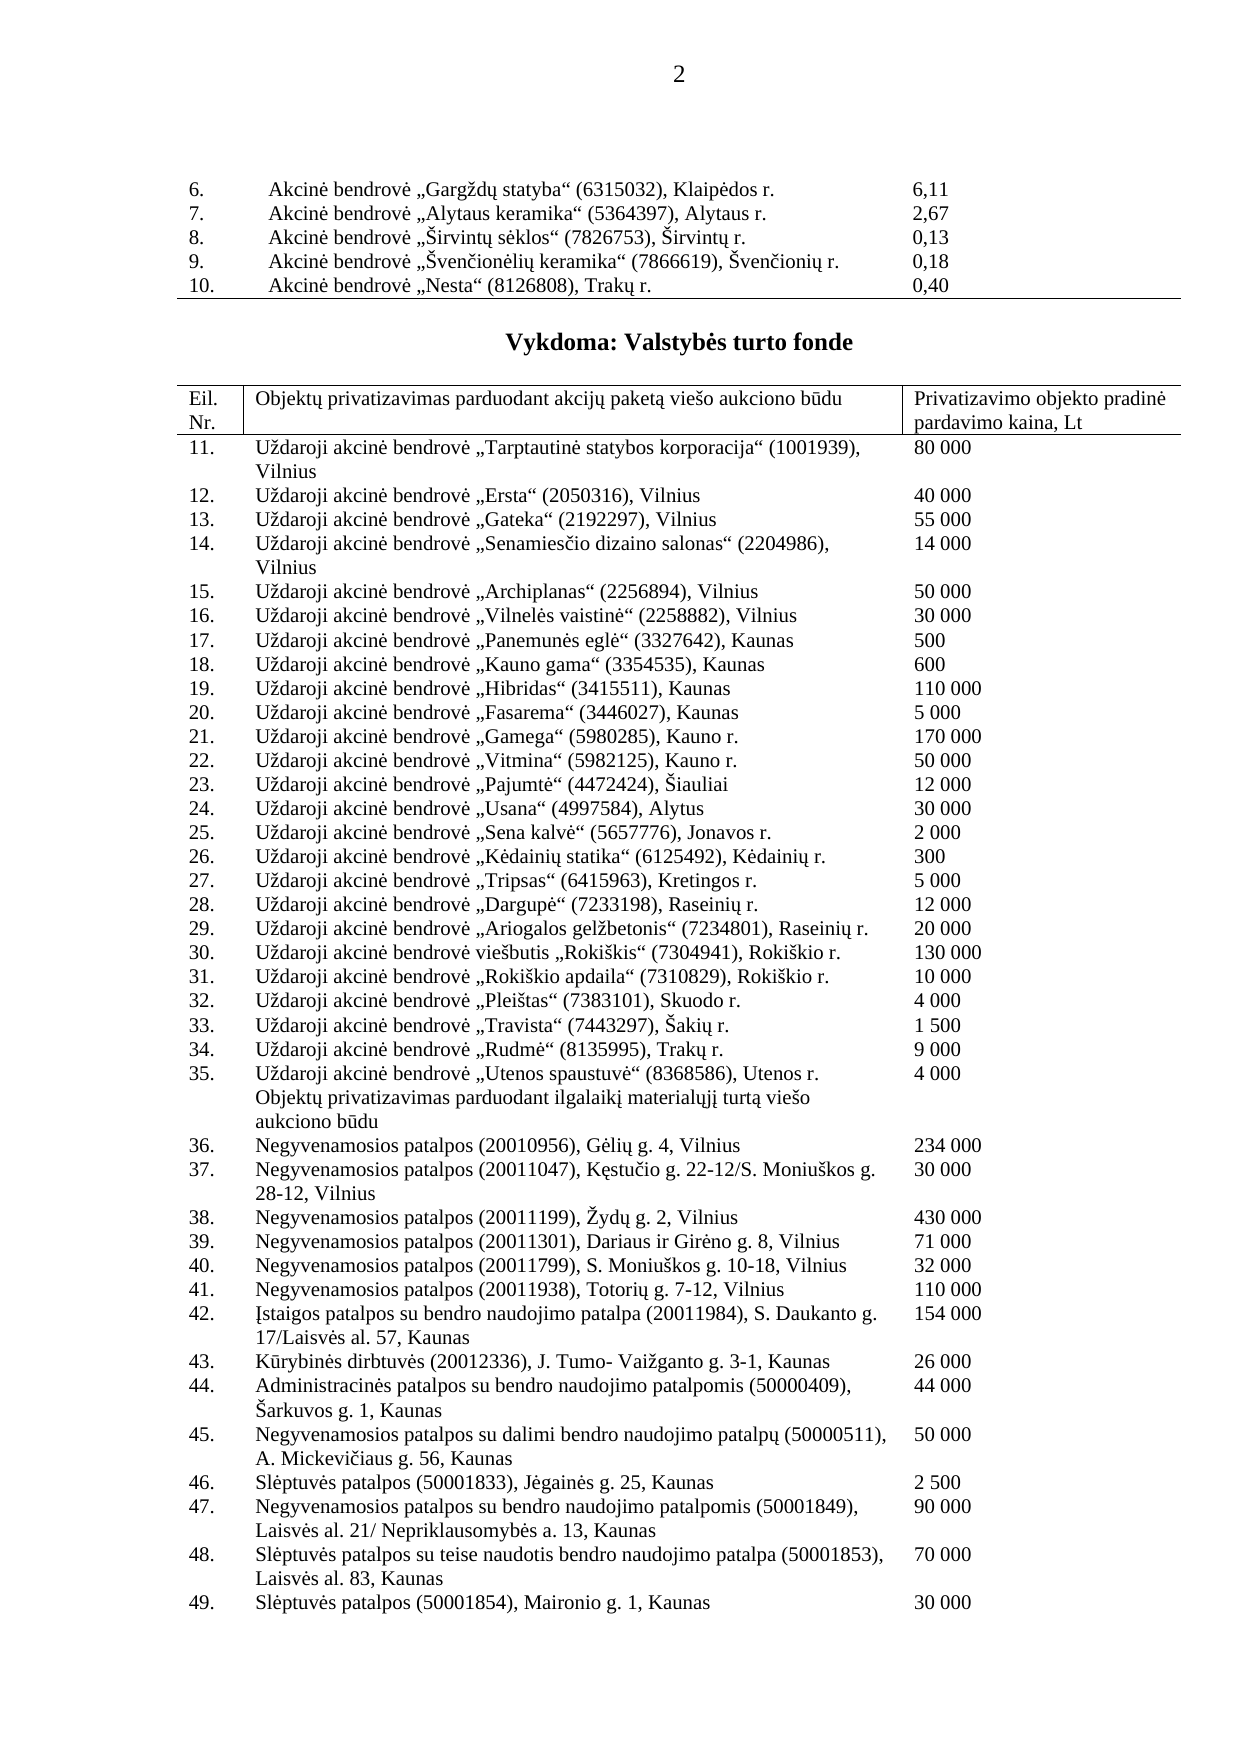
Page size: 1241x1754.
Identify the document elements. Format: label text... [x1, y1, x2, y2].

table_cell 6. [177, 177, 257, 201]
table_cell Uždaroji akcinė bendrovė „Usana“ (4997584), Alytus [244, 796, 903, 820]
table_cell 71 000 [903, 1229, 1181, 1253]
table_cell 1 500 [903, 1013, 1181, 1037]
table_cell 40. [177, 1253, 244, 1277]
table_cell 8. [177, 225, 257, 249]
table_cell 44. [177, 1374, 244, 1422]
table_cell Negyvenamosios patalpos (20010956), Gėlių g. 4, Vilnius [244, 1133, 903, 1157]
table_cell Uždaroji akcinė bendrovė „Hibridas“ (3415511), Kaunas [244, 676, 903, 700]
table_cell Uždaroji akcinė bendrovė „Vitmina“ (5982125), Kauno r. [244, 748, 903, 772]
table_cell Uždaroji akcinė bendrovė viešbutis „Rokiškis“ (7304941), Rokiškio r. [244, 940, 903, 964]
table_cell Uždaroji akcinė bendrovė „Archiplanas“ (2256894), Vilnius [244, 579, 903, 603]
table_cell 30 000 [903, 1157, 1181, 1205]
table_cell 50 000 [903, 1422, 1181, 1470]
table_cell Akcinė bendrovė „Švenčionėlių keramika“ (7866619), Švenčionių r. [257, 249, 901, 273]
table_cell 32. [177, 989, 244, 1012]
table_cell 110 000 [903, 1277, 1181, 1301]
table_cell 33. [177, 1013, 244, 1037]
table_cell Uždaroji akcinė bendrovė „Tarptautinė statybos korporacija“ (1001939), Vilnius [244, 435, 903, 483]
table_cell 26. [177, 844, 244, 868]
table_cell Uždaroji akcinė bendrovė „Rokiškio apdaila“ (7310829), Rokiškio r. [244, 964, 903, 988]
table_cell 40 000 [903, 483, 1181, 507]
table_cell 4 000 [903, 989, 1181, 1012]
table_cell 47. [177, 1494, 244, 1542]
table_cell 29. [177, 916, 244, 940]
table_cell 14. [177, 531, 244, 579]
table_cell 48. [177, 1542, 244, 1590]
table_cell 300 [903, 844, 1181, 868]
table_cell 44 000 [903, 1374, 1181, 1422]
table_cell Uždaroji akcinė bendrovė „Kauno gama“ (3354535), Kaunas [244, 652, 903, 676]
table_cell 500 [903, 628, 1181, 652]
table_cell 5 000 [903, 868, 1181, 892]
table_cell [903, 1085, 1181, 1133]
table_cell 10 000 [903, 964, 1181, 988]
table_cell Uždaroji akcinė bendrovė „Pleištas“ (7383101), Skuodo r. [244, 989, 903, 1012]
table_cell 49. [177, 1590, 244, 1614]
table_cell Negyvenamosios patalpos (20011938), Totorių g. 7-12, Vilnius [244, 1277, 903, 1301]
table_cell 26 000 [903, 1349, 1181, 1373]
table_cell Slėptuvės patalpos (50001854), Maironio g. 1, Kaunas [244, 1590, 903, 1614]
table_cell 4 000 [903, 1061, 1181, 1085]
table_header Objektų privatizavimas parduodant akcijų paketą viešo aukciono būdu [244, 386, 902, 434]
table_cell 50 000 [903, 579, 1181, 603]
table_cell 23. [177, 772, 244, 796]
table_cell 25. [177, 820, 244, 844]
table_cell Uždaroji akcinė bendrovė „Travista“ (7443297), Šakių r. [244, 1013, 903, 1037]
table_cell 0,40 [901, 274, 1181, 297]
table_cell 27. [177, 868, 244, 892]
table_cell 154 000 [903, 1301, 1181, 1349]
table_cell 110 000 [903, 676, 1181, 700]
table_cell 2,67 [901, 201, 1181, 225]
table_cell 80 000 [903, 435, 1181, 483]
table_cell 37. [177, 1157, 244, 1205]
table_cell 42. [177, 1301, 244, 1349]
table_cell Uždaroji akcinė bendrovė „Fasarema“ (3446027), Kaunas [244, 700, 903, 724]
table_cell 2 000 [903, 820, 1181, 844]
table_cell 24. [177, 796, 244, 820]
table_cell Negyvenamosios patalpos (20011199), Žydų g. 2, Vilnius [244, 1205, 903, 1229]
table_cell 21. [177, 724, 244, 748]
table_header Privatizavimo objekto pradinė pardavimo kaina, Lt [903, 386, 1181, 434]
table_cell 30 000 [903, 796, 1181, 820]
table_cell 32 000 [903, 1253, 1181, 1277]
table_cell Slėptuvės patalpos su teise naudotis bendro naudojimo patalpa (50001853), Laisvės al. 83, Kaunas [244, 1542, 903, 1590]
table_cell 130 000 [903, 940, 1181, 964]
table_cell 16. [177, 604, 244, 627]
table_cell Uždaroji akcinė bendrovė „Ariogalos gelžbetonis“ (7234801), Raseinių r. [244, 916, 903, 940]
table_cell 30. [177, 940, 244, 964]
table_cell 7. [177, 201, 257, 225]
table_cell 9 000 [903, 1037, 1181, 1061]
table_cell Negyvenamosios patalpos (20011799), S. Moniuškos g. 10-18, Vilnius [244, 1253, 903, 1277]
table_cell 30 000 [903, 1590, 1181, 1614]
table_cell 9. [177, 249, 257, 273]
table_cell 36. [177, 1133, 244, 1157]
table_cell Slėptuvės patalpos (50001833), Jėgainės g. 25, Kaunas [244, 1470, 903, 1494]
table_cell Uždaroji akcinė bendrovė „Gamega“ (5980285), Kauno r. [244, 724, 903, 748]
table_cell 28. [177, 892, 244, 916]
table_cell 30 000 [903, 604, 1181, 627]
table_cell 234 000 [903, 1133, 1181, 1157]
text Vykdoma: Valstybės turto fonde [177, 327, 1181, 356]
table_cell 55 000 [903, 507, 1181, 531]
table_cell Uždaroji akcinė bendrovė „Kėdainių statika“ (6125492), Kėdainių r. [244, 844, 903, 868]
table_cell Įstaigos patalpos su bendro naudojimo patalpa (20011984), S. Daukanto g. 17/Laisvės al. 57, Kaunas [244, 1301, 903, 1349]
table_cell 15. [177, 579, 244, 603]
table_cell Kūrybinės dirbtuvės (20012336), J. Tumo- Vaižganto g. 3-1, Kaunas [244, 1349, 903, 1373]
table_cell 5 000 [903, 700, 1181, 724]
table_cell 34. [177, 1037, 244, 1061]
table_cell 6,11 [901, 177, 1181, 201]
table_cell 38. [177, 1205, 244, 1229]
table_cell Uždaroji akcinė bendrovė „Rudmė“ (8135995), Trakų r. [244, 1037, 903, 1061]
table_cell 19. [177, 676, 244, 700]
table_cell Akcinė bendrovė „Alytaus keramika“ (5364397), Alytaus r. [257, 201, 901, 225]
table_cell 14 000 [903, 531, 1181, 579]
table_cell 12 000 [903, 892, 1181, 916]
table_cell 20. [177, 700, 244, 724]
table_cell Negyvenamosios patalpos (20011047), Kęstučio g. 22-12/S. Moniuškos g. 28-12, Vilnius [244, 1157, 903, 1205]
table_cell 600 [903, 652, 1181, 676]
table_cell Negyvenamosios patalpos (20011301), Dariaus ir Girėno g. 8, Vilnius [244, 1229, 903, 1253]
table_cell Negyvenamosios patalpos su bendro naudojimo patalpomis (50001849), Laisvės al. 21/ Nepriklausomybės a. 13, Kaunas [244, 1494, 903, 1542]
table_cell 39. [177, 1229, 244, 1253]
table_cell 0,18 [901, 249, 1181, 273]
table_cell 45. [177, 1422, 244, 1470]
table_cell Uždaroji akcinė bendrovė „Panemunės eglė“ (3327642), Kaunas [244, 628, 903, 652]
table_cell 31. [177, 964, 244, 988]
table_cell Akcinė bendrovė „Gargždų statyba“ (6315032), Klaipėdos r. [257, 177, 901, 201]
table_cell 50 000 [903, 748, 1181, 772]
table_cell Akcinė bendrovė „Širvintų sėklos“ (7826753), Širvintų r. [257, 225, 901, 249]
table_cell 12. [177, 483, 244, 507]
table_cell Uždaroji akcinė bendrovė „Gateka“ (2192297), Vilnius [244, 507, 903, 531]
table_header Eil. Nr. [177, 386, 243, 434]
table_cell Administracinės patalpos su bendro naudojimo patalpomis (50000409), Šarkuvos g. 1, Kaunas [244, 1374, 903, 1422]
table_cell 13. [177, 507, 244, 531]
table_cell 46. [177, 1470, 244, 1494]
table_cell 12 000 [903, 772, 1181, 796]
table_cell 41. [177, 1277, 244, 1301]
table_cell 10. [177, 274, 257, 297]
table_cell Uždaroji akcinė bendrovė „Tripsas“ (6415963), Kretingos r. [244, 868, 903, 892]
table_cell Uždaroji akcinė bendrovė „Sena kalvė“ (5657776), Jonavos r. [244, 820, 903, 844]
table_cell Uždaroji akcinė bendrovė „Ersta“ (2050316), Vilnius [244, 483, 903, 507]
table_cell Objektų privatizavimas parduodant ilgalaikį materialųjį turtą viešo aukciono būdu [244, 1085, 903, 1133]
table_cell Akcinė bendrovė „Nesta“ (8126808), Trakų r. [257, 274, 901, 297]
table_cell 22. [177, 748, 244, 772]
table_cell Uždaroji akcinė bendrovė „Senamiesčio dizaino salonas“ (2204986), Vilnius [244, 531, 903, 579]
table_cell 18. [177, 652, 244, 676]
table_cell [177, 1085, 244, 1133]
table_cell 11. [177, 435, 244, 483]
table_cell 2 500 [903, 1470, 1181, 1494]
table_cell Uždaroji akcinė bendrovė „Utenos spaustuvė“ (8368586), Utenos r. [244, 1061, 903, 1085]
table_cell Uždaroji akcinė bendrovė „Dargupė“ (7233198), Raseinių r. [244, 892, 903, 916]
table_cell 17. [177, 628, 244, 652]
table_cell 0,13 [901, 225, 1181, 249]
table_cell 35. [177, 1061, 244, 1085]
table_cell Uždaroji akcinė bendrovė „Pajumtė“ (4472424), Šiauliai [244, 772, 903, 796]
table_cell 70 000 [903, 1542, 1181, 1590]
table_cell 43. [177, 1349, 244, 1373]
table_cell 20 000 [903, 916, 1181, 940]
table_cell 170 000 [903, 724, 1181, 748]
table_cell Negyvenamosios patalpos su dalimi bendro naudojimo patalpų (50000511), A. Mickevičiaus g. 56, Kaunas [244, 1422, 903, 1470]
table_cell Uždaroji akcinė bendrovė „Vilnelės vaistinė“ (2258882), Vilnius [244, 604, 903, 627]
table_cell 90 000 [903, 1494, 1181, 1542]
table_cell 430 000 [903, 1205, 1181, 1229]
